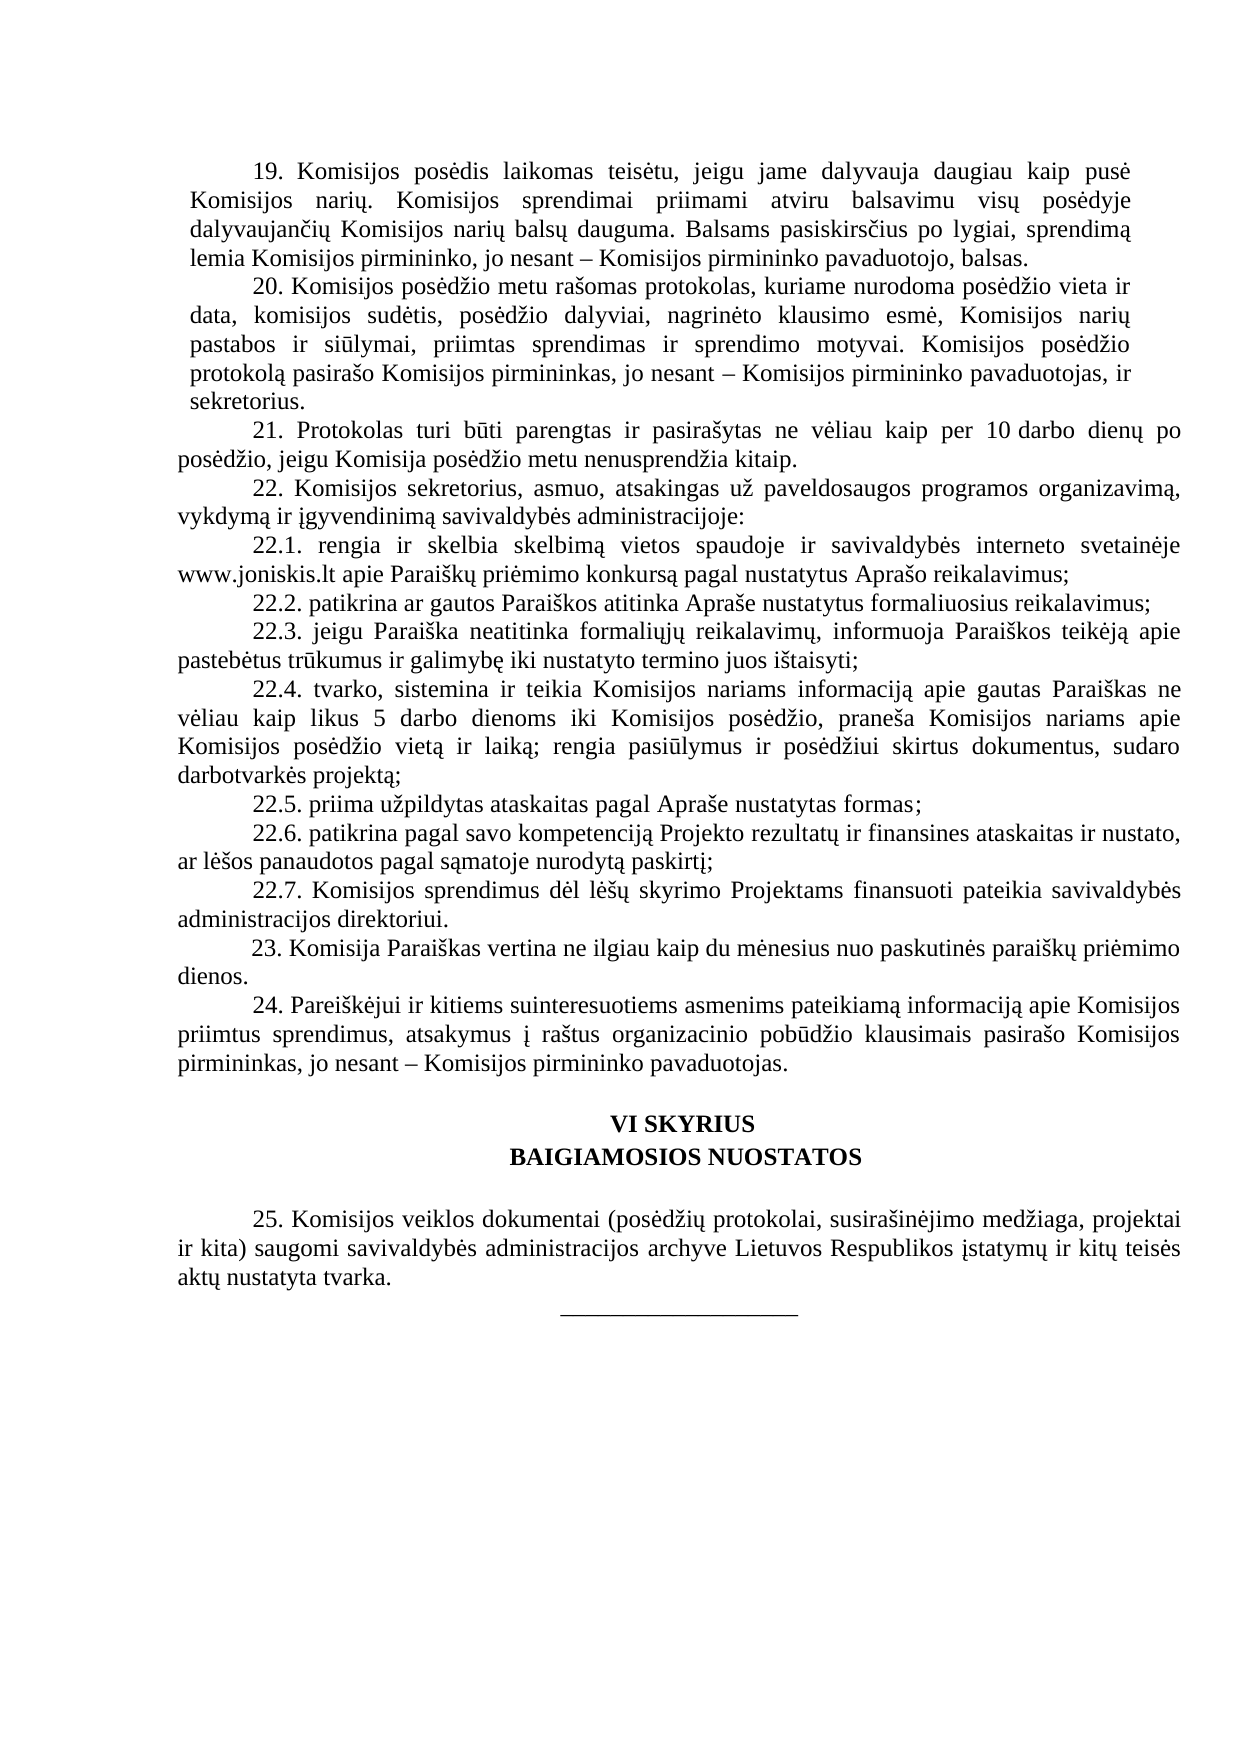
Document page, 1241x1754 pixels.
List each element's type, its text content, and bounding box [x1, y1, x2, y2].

text 21. Protokolas turi būti parengtas ir pasirašytas ne vėliau kaip per 10 darbo dienų po posėdžio, jeigu Komisija posėdžio metu nenusprendžia kitaip. [177, 415, 1181, 473]
text 25. Komisijos veiklos dokumentai (posėdžių protokolai, susirašinėjimo medžiaga, projektai ir kita) saugomi savivaldybės administracijos archyve Lietuvos Respublikos įstatymų ir kitų teisės aktų nustatyta tvarka. [177, 1204, 1181, 1291]
text 22.6. patikrina pagal savo kompetenciją Projekto rezultatų ir finansines ataskaitas ir nustato, ar lėšos panaudotos pagal sąmatoje nurodytą paskirtį; [177, 818, 1181, 875]
text 22.2. patikrina ar gautos Paraiškos atitinka Apraše nustatytus formaliuosius reikalavimus; [177, 588, 1181, 616]
text 22. Komisijos sekretorius, asmuo, atsakingas už paveldosaugos programos organizavimą, vykdymą ir įgyvendinimą savivaldybės administracijoje: [177, 473, 1181, 530]
text 22.4. tvarko, sistemina ir teikia Komisijos nariams informaciją apie gautas Paraiškas ne vėliau kaip likus 5 darbo dienoms iki Komisijos posėdžio, praneša Komisijos nariams apie Komisijos posėdžio vietą ir laiką; rengia pasiūlymus ir posėdžiui skirtus dokumentus, sudaro darbotvarkės projektą; [177, 674, 1181, 789]
text ___________________ [177, 1291, 1181, 1319]
text 19. Komisijos posėdis laikomas teisėtu, jeigu jame dalyvauja daugiau kaip pusė Komisijos narių. Komisijos sprendimai priimami atviru balsavimu visų posėdyje dalyvaujančių Komisijos narių balsų dauguma. Balsams pasiskirsčius po lygiai, sprendimą lemia Komisijos pirmininko, jo nesant – Komisijos pirmininko pavaduotojo, balsas. [189, 156, 1131, 271]
text 22.7. Komisijos sprendimus dėl lėšų skyrimo Projektams finansuoti pateikia savivaldybės administracijos direktoriui. [177, 875, 1181, 933]
text 22.5. priima užpildytas ataskaitas pagal Apraše nustatytas formas; [177, 789, 1181, 818]
text 22.3. jeigu Paraiška neatitinka formaliųjų reikalavimų, informuoja Paraiškos teikėją apie pastebėtus trūkumus ir galimybę iki nustatyto termino juos ištaisyti; [177, 616, 1181, 674]
text 22.1. rengia ir skelbia skelbimą vietos spaudoje ir savivaldybės interneto svetainėje www.joniskis.lt apie Paraiškų priėmimo konkursą pagal nustatytus Aprašo reikalavimus; [177, 530, 1181, 588]
text 20. Komisijos posėdžio metu rašomas protokolas, kuriame nurodoma posėdžio vieta ir data, komisijos sudėtis, posėdžio dalyviai, nagrinėto klausimo esmė, Komisijos narių pastabos ir siūlymai, priimtas sprendimas ir sprendimo motyvai. Komisijos posėdžio protokolą pasirašo Komisijos pirmininkas, jo nesant – Komisijos pirmininko pavaduotojas, ir sekretorius. [189, 271, 1131, 415]
text 23. Komisija Paraiškas vertina ne ilgiau kaip du mėnesius nuo paskutinės paraiškų priėmimo dienos. [177, 933, 1181, 990]
text 24. Pareiškėjui ir kitiems suinteresuotiems asmenims pateikiamą informaciją apie Komisijos priimtus sprendimus, atsakymus į raštus organizacinio pobūdžio klausimais pasirašo Komisijos pirmininkas, jo nesant – Komisijos pirmininko pavaduotojas. [177, 990, 1181, 1076]
text BAIGIAMOSIOS NUOSTATOS [177, 1142, 1188, 1171]
text VI SKYRIUS [177, 1109, 1188, 1138]
